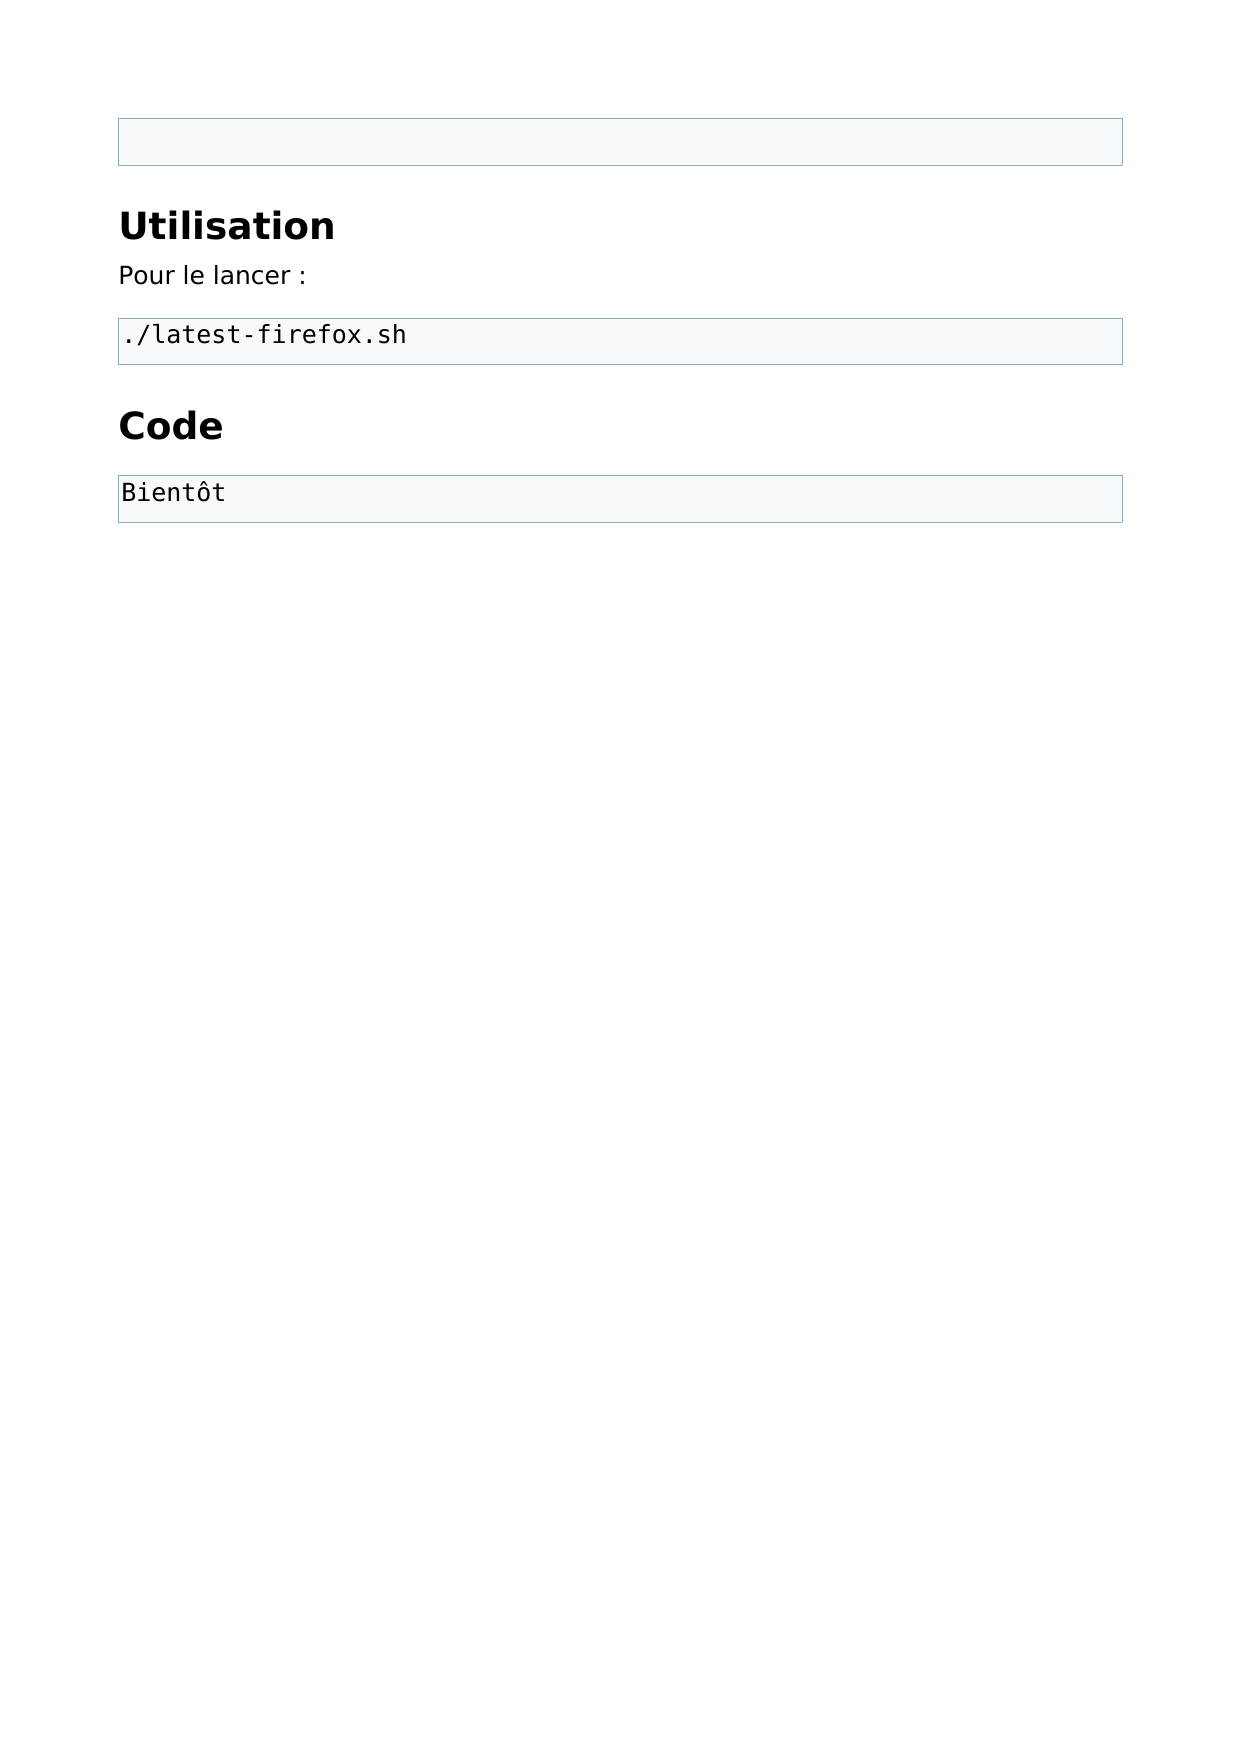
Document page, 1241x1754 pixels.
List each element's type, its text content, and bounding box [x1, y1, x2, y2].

subtitle Code [118, 404, 1122, 448]
table_header Bientôt [119, 476, 1122, 522]
table_header ./latest-firefox.sh [119, 319, 1122, 364]
subtitle Utilisation [118, 205, 1122, 248]
table_header [119, 119, 1122, 165]
text Pour le lancer : [118, 261, 1122, 290]
